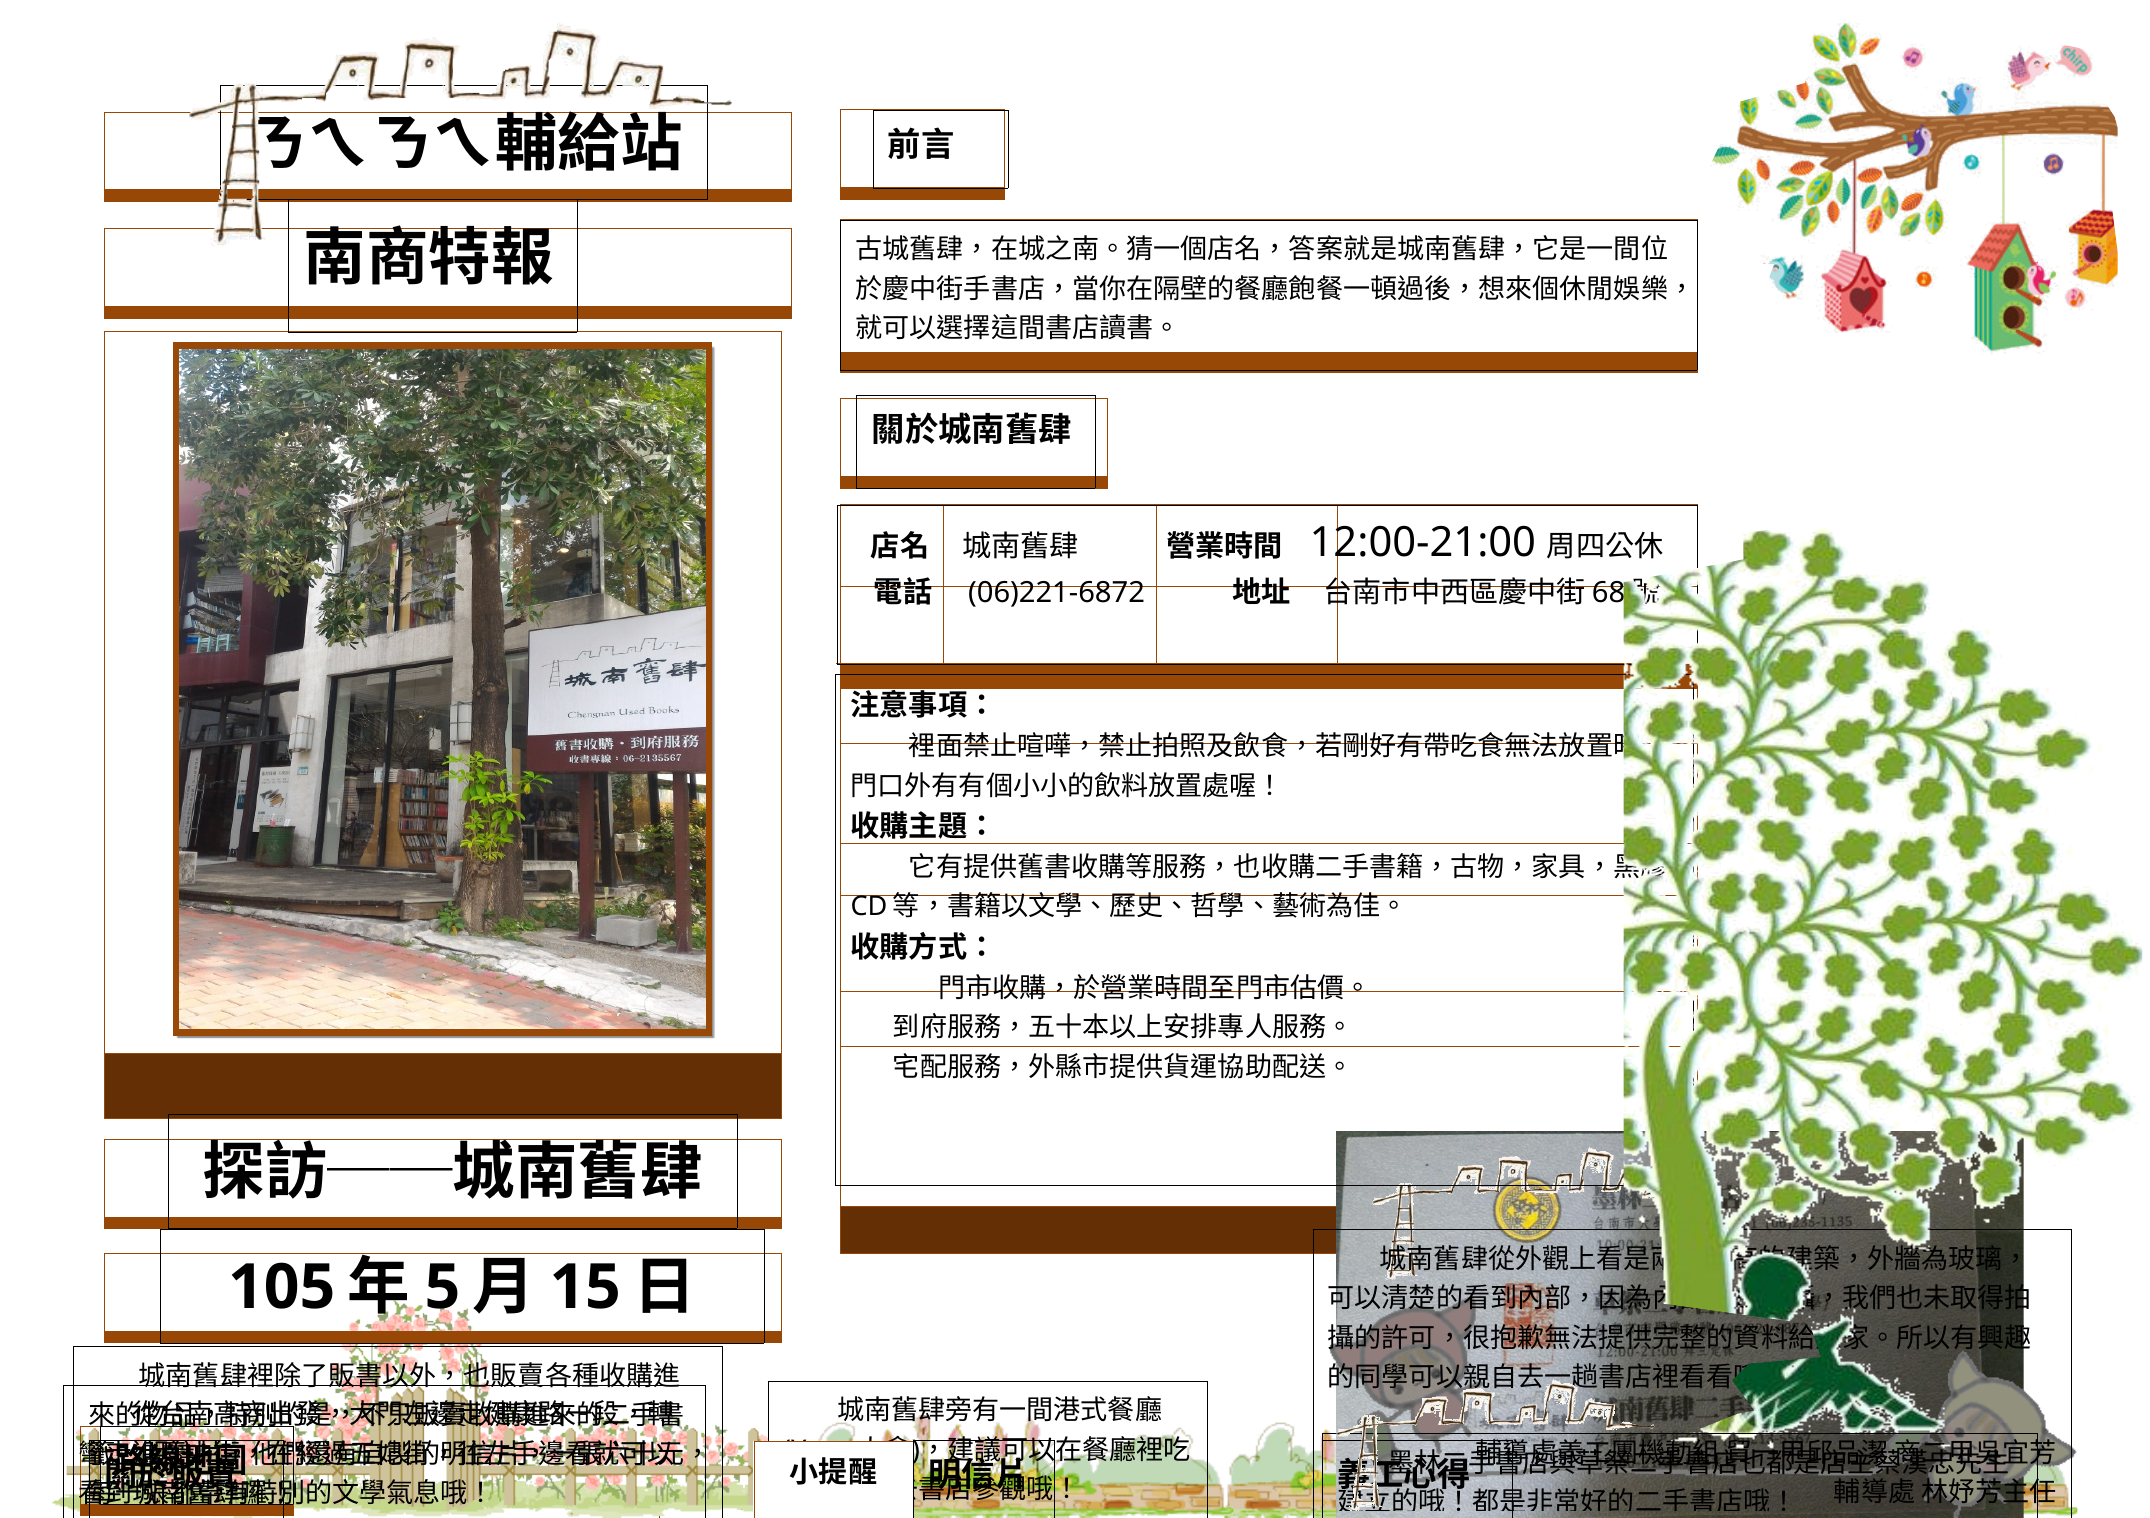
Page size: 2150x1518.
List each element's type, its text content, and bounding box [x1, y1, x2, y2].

text 收購方式： [850, 924, 1678, 966]
text 電話 (06)221-6872 地址 台南市中西區慶中街68號 [852, 569, 1682, 611]
text 店名 城南舊肆 營業時間 12:00-21:00 周四公休 [852, 512, 1682, 569]
picture [1323, 1441, 1512, 1518]
picture [1314, 1297, 2071, 1518]
text 城南舊肆從外觀上看是兩層樓高的建築，外牆為玻璃，可以清楚的看到內部，因為內部禁止拍攝，我們也未取得拍攝的許可，很抱歉無法提供完整的資料給大家。所以有興趣的同學可以親自去一趟書店裡看看哦！ [1327, 1237, 2056, 1394]
text 輔導處 林妤芳主任 [2022, 1470, 2037, 1509]
picture [1336, 1131, 2024, 1229]
text ㄋㄟㄋㄟ輔給站 [235, 93, 692, 183]
text 小提醒 [768, 1448, 898, 1490]
text 古城舊肆，在城之南。猜一個店名，答案就是城南舊肆，它是一間位於慶中街手書店，當你在隔壁的餐廳飽餐一頓過後，想來個休閒娛樂，就可以選擇這間書店讀書。 [855, 227, 1682, 345]
text 關於城南舊肆 [872, 403, 1080, 451]
text 南商特報 [303, 207, 562, 297]
text 宅配服務，外縣市提供貨運協助配送。 [850, 1044, 1678, 1084]
text 105年 5月 15日 [175, 1236, 748, 1327]
picture [52, 1299, 806, 1518]
text 從台南高商出發，大門左邊走健康路一段，轉彎走進慶中街，在經過五妃街，往左手邊看就可以看到城南舊肆囉！ [78, 1392, 88, 1510]
picture [284, 1510, 705, 1518]
picture [1336, 1131, 1693, 1185]
picture [1513, 1509, 2037, 1518]
picture [1055, 1415, 1207, 1518]
picture [105, 1299, 160, 1331]
text 城南舊肆旁有一間港式餐廳(Yana人拿)，建議可以在餐廳裡吃完午飯再去書店參觀哦！ [783, 1388, 1192, 1506]
text 探訪──城南舊肆 [183, 1121, 722, 1212]
text 前言 [887, 117, 993, 166]
picture [1208, 1415, 1313, 1518]
picture [74, 1347, 722, 1518]
text 城南舊肆旁有一間港式餐廳(Yana人拿)，建議可以在餐廳裡吃完午飯再去書店參觀哦！ [914, 1441, 1054, 1506]
text 它有提供舊書收購等服務，也收購二手書籍，古物，家具，黑膠、CD等，書籍以文學、歷史、哲學、藝術為佳。 [850, 845, 1678, 924]
text 收購主題： [850, 803, 1678, 845]
picture [179, 349, 706, 1029]
picture [64, 1386, 73, 1518]
picture [1336, 1230, 2024, 1237]
text 門市收購，於營業時間至門市估價。 [850, 966, 1678, 1005]
text 注意事項： [850, 682, 1678, 724]
picture [914, 1506, 1054, 1518]
picture [161, 1299, 764, 1331]
picture [74, 1386, 89, 1518]
picture [765, 1299, 781, 1331]
text 明信片 [928, 1448, 1039, 1496]
text 墨林二手書店與草祭二手書店也都是店主蔡漢忠先生建立的哦！都是非常好的二手書店哦！ [1337, 1441, 2022, 1510]
text 裡面禁止喧嘩，禁止拍照及飲食，若剛好有帶吃食無法放置時，門口外有有個小小的飲料放置處喔！ [850, 724, 1678, 803]
text 輔導處 林妤芳主任 [1327, 1470, 1337, 1509]
text 輔導處 林妤芳主任 [2038, 1470, 2056, 1509]
picture [2072, 1297, 2078, 1518]
text 城南舊肆裡除了販書以外，也販賣各種收購進來的物品，特別的是，不只販賣收購進來的二手書籤、明信片，他們還有自製的明信片，一張六十元，每一張都帶有特別的文學氣息哦！ [88, 1353, 707, 1510]
picture [769, 1382, 806, 1441]
text 輔導處義工團機動組 貿一甲邱品潔 商二甲吳宜芳 [1327, 1431, 2056, 1470]
text 到府服務，五十本以上安排專人服務。 [850, 1005, 1678, 1044]
